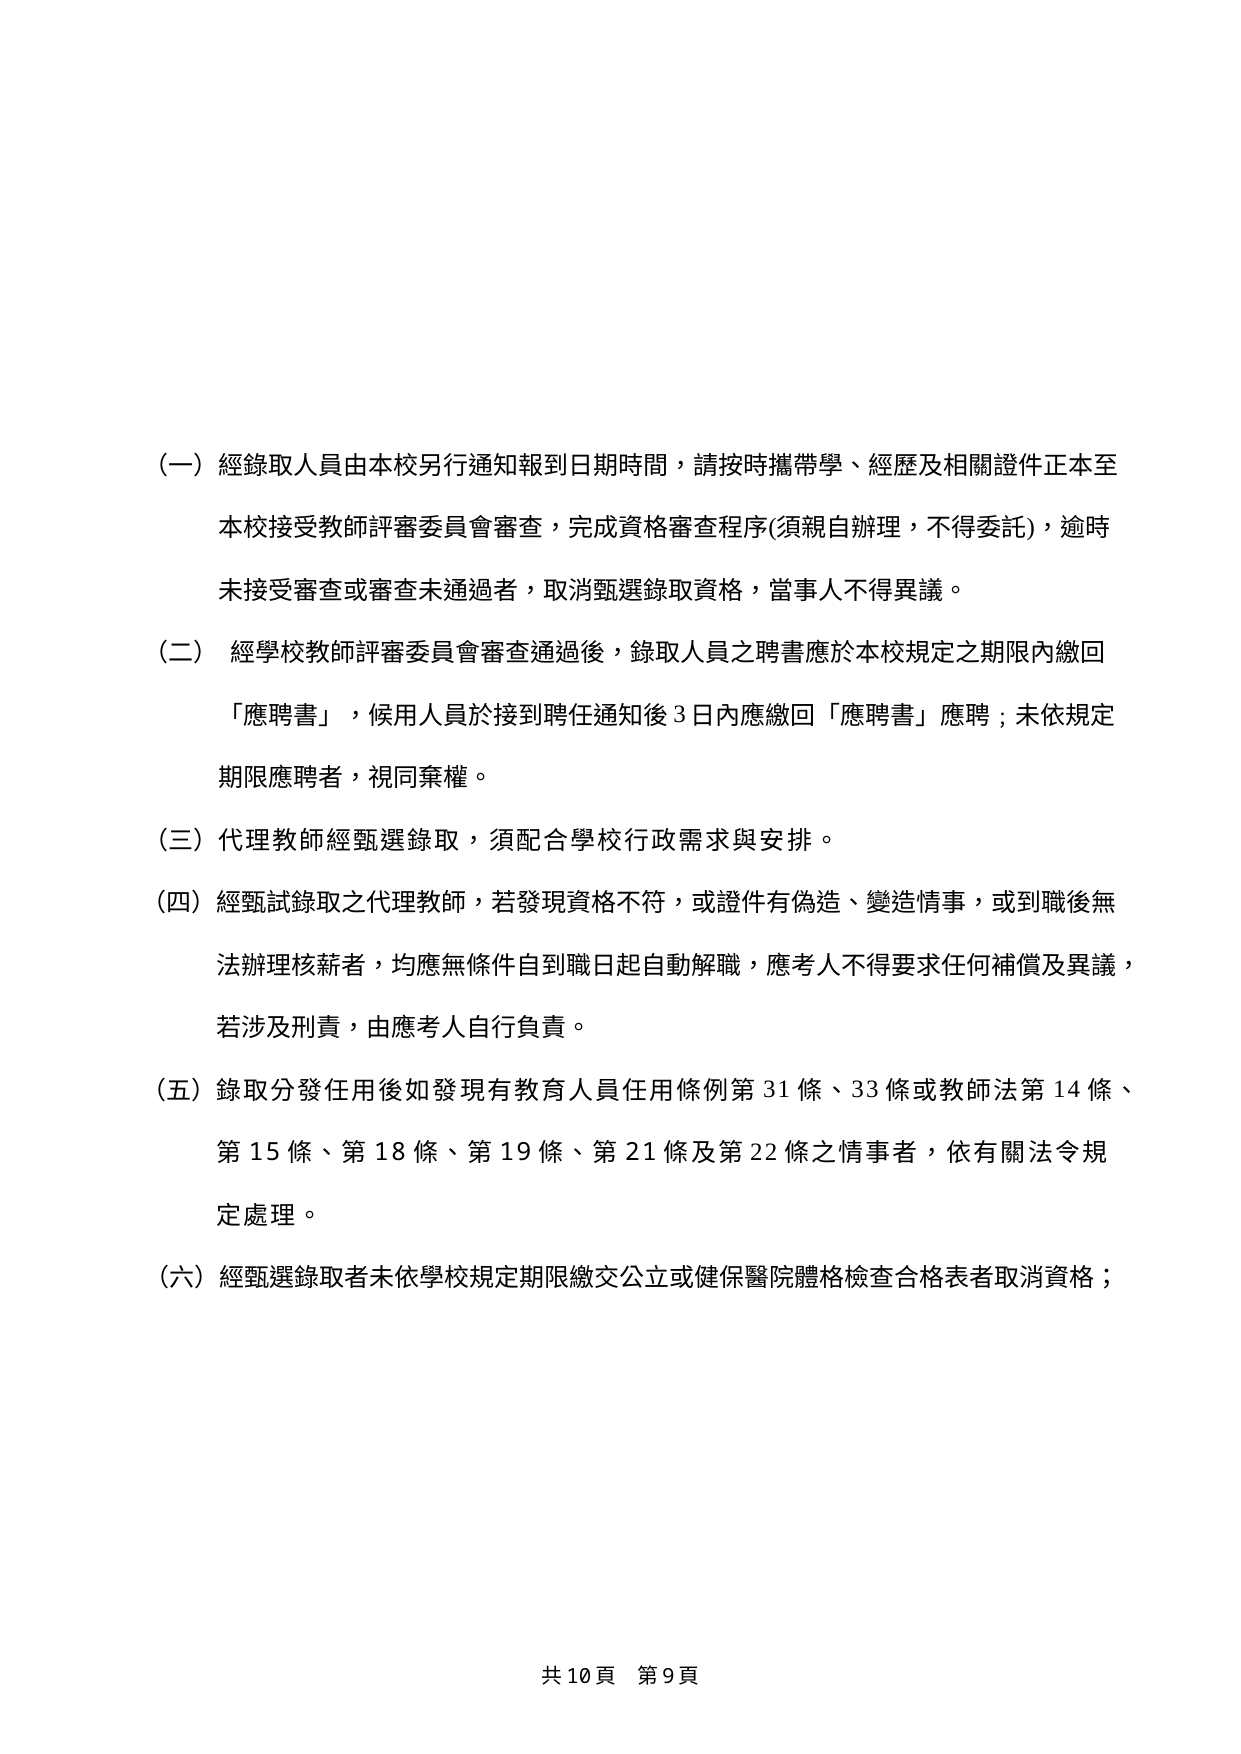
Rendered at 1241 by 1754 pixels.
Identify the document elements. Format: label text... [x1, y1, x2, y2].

text （四）經甄試錄取之代理教師，若發現資格不符，或證件有偽造、變造情事，或到職後無法辦理核薪者，均應無條件自到職日起自動解職，應考人不得要求任何補償及異議，若涉及刑責，由應考人自行負責。 [141, 859, 1122, 1047]
text （三）代理教師經甄選錄取，須配合學校行政需求與安排。 [118, 797, 1122, 859]
text （五）錄取分發任用後如發現有教育人員任用條例第31條、33條或教師法第14條、第15條、第18條、第19條、第21條及第22條之情事者，依有關法令規定處理。 [141, 1047, 1122, 1234]
text （一）經錄取人員由本校另行通知報到日期時間，請按時攜帶學、經歷及相關證件正本至本校接受教師評審委員會審查，完成資格審查程序(須親自辦理，不得委託)，逾時未接受審查或審查未通過者，取消甄選錄取資格，當事人不得異議。 [143, 422, 1122, 609]
text （二） 經學校教師評審委員會審查通過後，錄取人員之聘書應於本校規定之期限內繳回「應聘書」，候用人員於接到聘任通知後3日內應繳回「應聘書」應聘﹔未依規定期限應聘者，視同棄權。 [143, 609, 1122, 797]
text （六）經甄選錄取者未依學校規定期限繳交公立或健保醫院體格檢查合格表者取消資格； [144, 1234, 1122, 1297]
